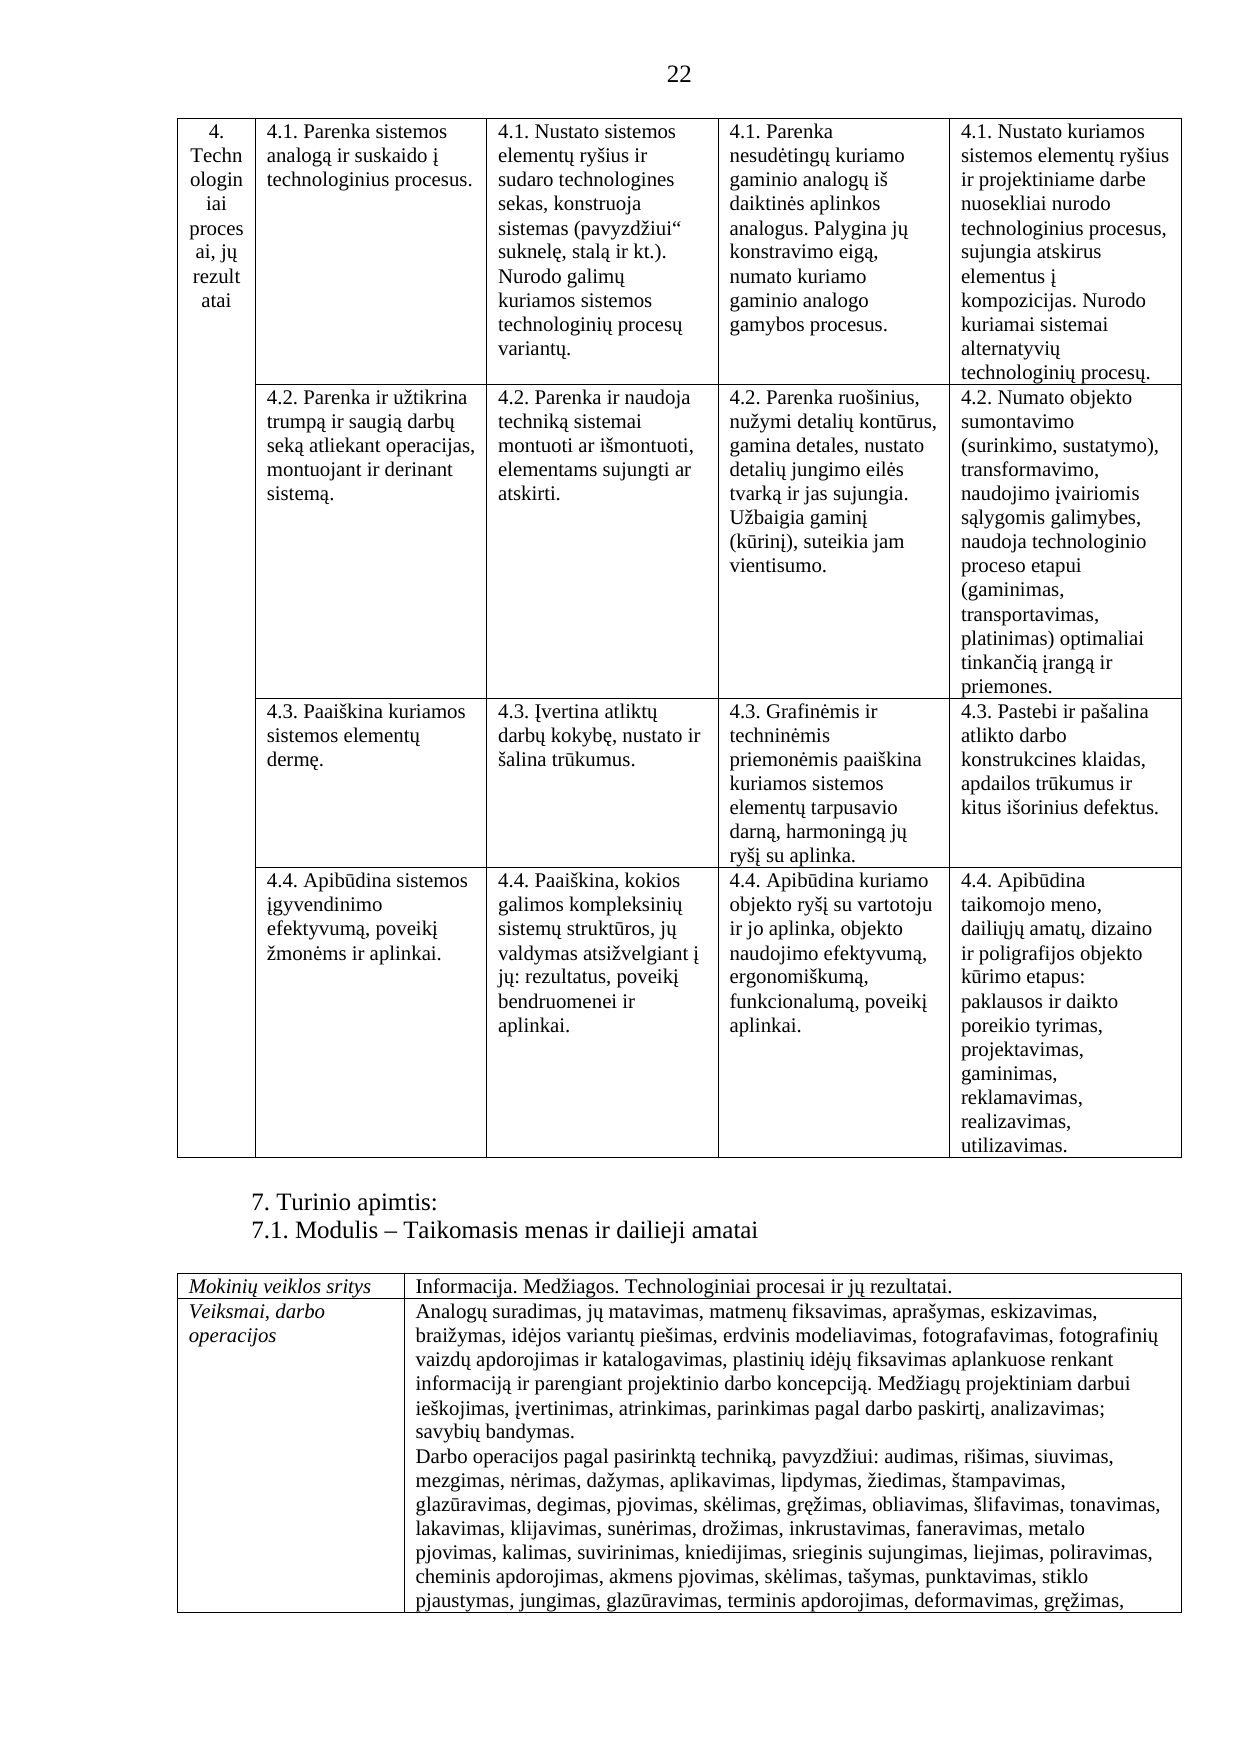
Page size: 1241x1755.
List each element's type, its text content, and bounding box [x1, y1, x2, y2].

table_cell 4.1. Parenka sistemos analogą ir suskaido į technologinius procesus. [256, 119, 486, 384]
table_cell Analogų suradimas, jų matavimas, matmenų fiksavimas, aprašymas, eskizavimas, braižymas, idėjos variantų piešimas, erdvinis modeliavimas, fotografavimas, fotografinių vaizdų apdorojimas ir katalogavimas, plastinių idėjų fiksavimas aplankuose renkant informaciją ir parengiant projektinio darbo koncepciją. Medžiagų projektiniam darbui ieškojimas, įvertinimas, atrinkimas, parinkimas pagal darbo paskirtį, analizavimas; savybių bandymas. Darbo operacijos pagal pasirinktą techniką, pavyzdžiui: audimas, rišimas, siuvimas, mezgimas, nėrimas, dažymas, aplikavimas, lipdymas, žiedimas, štampavimas, glazūravimas, degimas, pjovimas, skėlimas, gręžimas, obliavimas, šlifavimas, tonavimas, lakavimas, klijavimas, sunėrimas, drožimas, inkrustavimas, faneravimas, metalo pjovimas, kalimas, suvirinimas, kniedijimas, srieginis sujungimas, liejimas, poliravimas, cheminis apdorojimas, akmens pjovimas, skėlimas, tašymas, punktavimas, stiklo pjaustymas, jungimas, glazūravimas, terminis apdorojimas, deformavimas, gręžimas, [405, 1299, 1181, 1612]
table_cell 4.3. Grafinėmis ir techninėmis priemonėmis paaiškina kuriamos sistemos elementų tarpusavio darną, harmoningą jų ryšį su aplinka. [719, 699, 949, 867]
table_header Mokinių veiklos sritys [178, 1274, 404, 1298]
table_cell 4.4. Apibūdina taikomojo meno, dailiųjų amatų, dizaino ir poligrafijos objekto kūrimo etapus: paklausos ir daikto poreikio tyrimas, projektavimas, gaminimas, reklamavimas, realizavimas, utilizavimas. [950, 868, 1181, 1157]
table_cell 4.1. Nustato kuriamos sistemos elementų ryšius ir projektiniame darbe nuosekliai nurodo technologinius procesus, sujungia atskirus elementus į kompozicijas. Nurodo kuriamai sistemai alternatyvių technologinių procesų. [950, 119, 1181, 384]
table_cell 4.3. Paaiškina kuriamos sistemos elementų dermę. [256, 699, 486, 867]
table_header Informacija. Medžiagos. Technologiniai procesai ir jų rezultatai. [405, 1274, 1181, 1298]
table_cell 4. Technologiniai procesai, jų rezultatai [178, 119, 255, 1157]
text 7.1. Modulis – Taikomasis menas ir dailieji amatai [177, 1216, 1181, 1244]
table_cell 4.2. Parenka ir užtikrina trumpą ir saugią darbų seką atliekant operacijas, montuojant ir derinant sistemą. [256, 385, 486, 698]
table_cell 4.2. Parenka ruošinius, nužymi detalių kontūrus, gamina detales, nustato detalių jungimo eilės tvarką ir jas sujungia. Užbaigia gaminį (kūrinį), suteikia jam vientisumo. [719, 385, 949, 698]
table_cell 4.1. Nustato sistemos elementų ryšius ir sudaro technologines sekas, konstruoja sistemas (pavyzdžiui“ suknelę, stalą ir kt.). Nurodo galimų kuriamos sistemos technologinių procesų variantų. [487, 119, 718, 384]
table_cell 4.2. Parenka ir naudoja techniką sistemai montuoti ar išmontuoti, elementams sujungti ar atskirti. [487, 385, 718, 698]
table_cell 4.4. Apibūdina sistemos įgyvendinimo efektyvumą, poveikį žmonėms ir aplinkai. [256, 868, 486, 1157]
table_cell 4.3. Pastebi ir pašalina atlikto darbo konstrukcines klaidas, apdailos trūkumus ir kitus išorinius defektus. [950, 699, 1181, 867]
table_cell 4.1. Parenka nesudėtingų kuriamo gaminio analogų iš daiktinės aplinkos analogus. Palygina jų konstravimo eigą, numato kuriamo gaminio analogo gamybos procesus. [719, 119, 949, 384]
table_cell 4.2. Numato objekto sumontavimo (surinkimo, sustatymo), transformavimo, naudojimo įvairiomis sąlygomis galimybes, naudoja technologinio proceso etapui (gaminimas, transportavimas, platinimas) optimaliai tinkančią įrangą ir priemones. [950, 385, 1181, 698]
table_cell 4.3. Įvertina atliktų darbų kokybę, nustato ir šalina trūkumus. [487, 699, 718, 867]
table_cell 4.4. Apibūdina kuriamo objekto ryšį su vartotoju ir jo aplinka, objekto naudojimo efektyvumą, ergonomiškumą, funkcionalumą, poveikį aplinkai. [719, 868, 949, 1157]
text 7. Turinio apimtis: [177, 1187, 1181, 1216]
table_cell 4.4. Paaiškina, kokios galimos kompleksinių sistemų struktūros, jų valdymas atsižvelgiant į jų: rezultatus, poveikį bendruomenei ir aplinkai. [487, 868, 718, 1157]
table_cell Veiksmai, darbo operacijos [178, 1299, 404, 1612]
